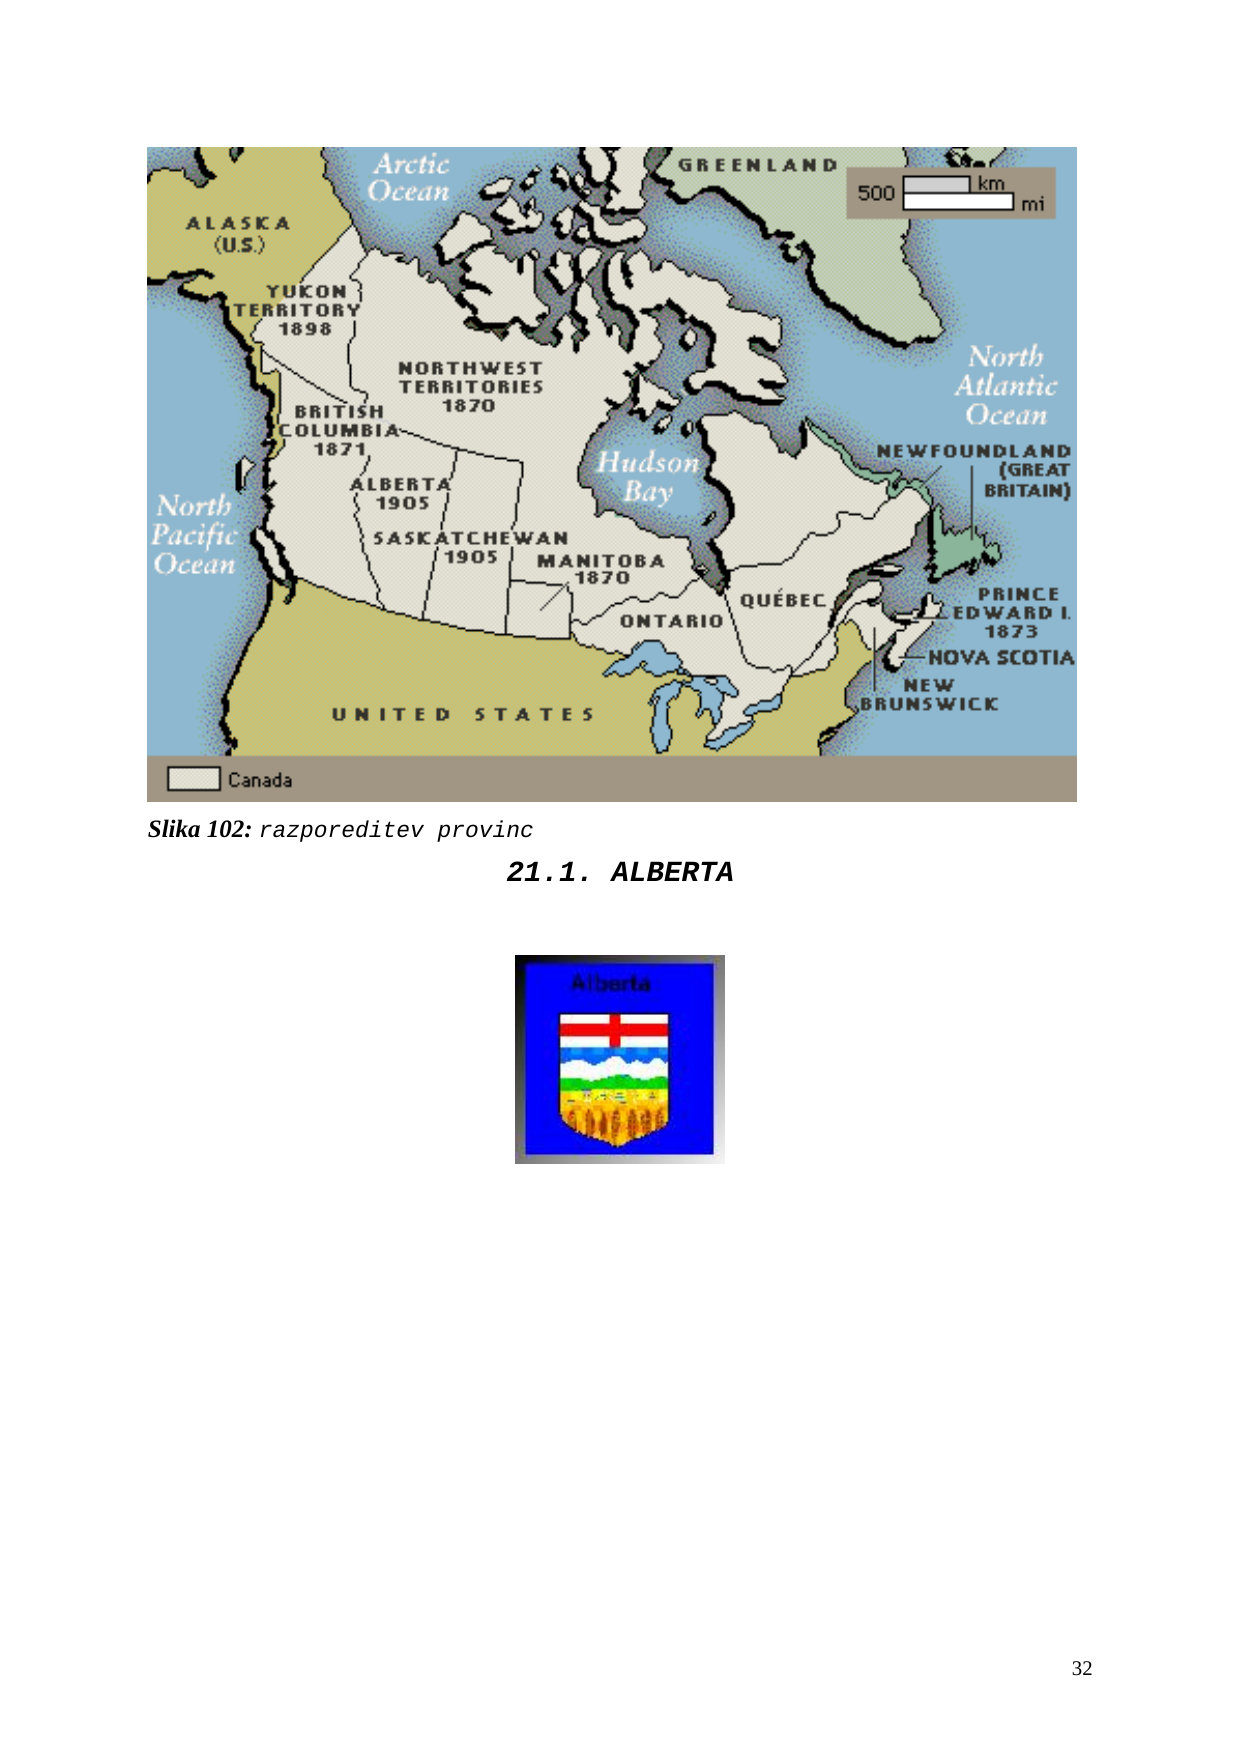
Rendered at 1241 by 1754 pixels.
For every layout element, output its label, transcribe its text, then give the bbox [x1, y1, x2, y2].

text Slika 102: razporeditev provinc [148, 814, 1093, 844]
subtitle 21.1. ALBERTA [148, 857, 1093, 890]
picture [515, 955, 725, 1164]
picture [147, 147, 1077, 802]
